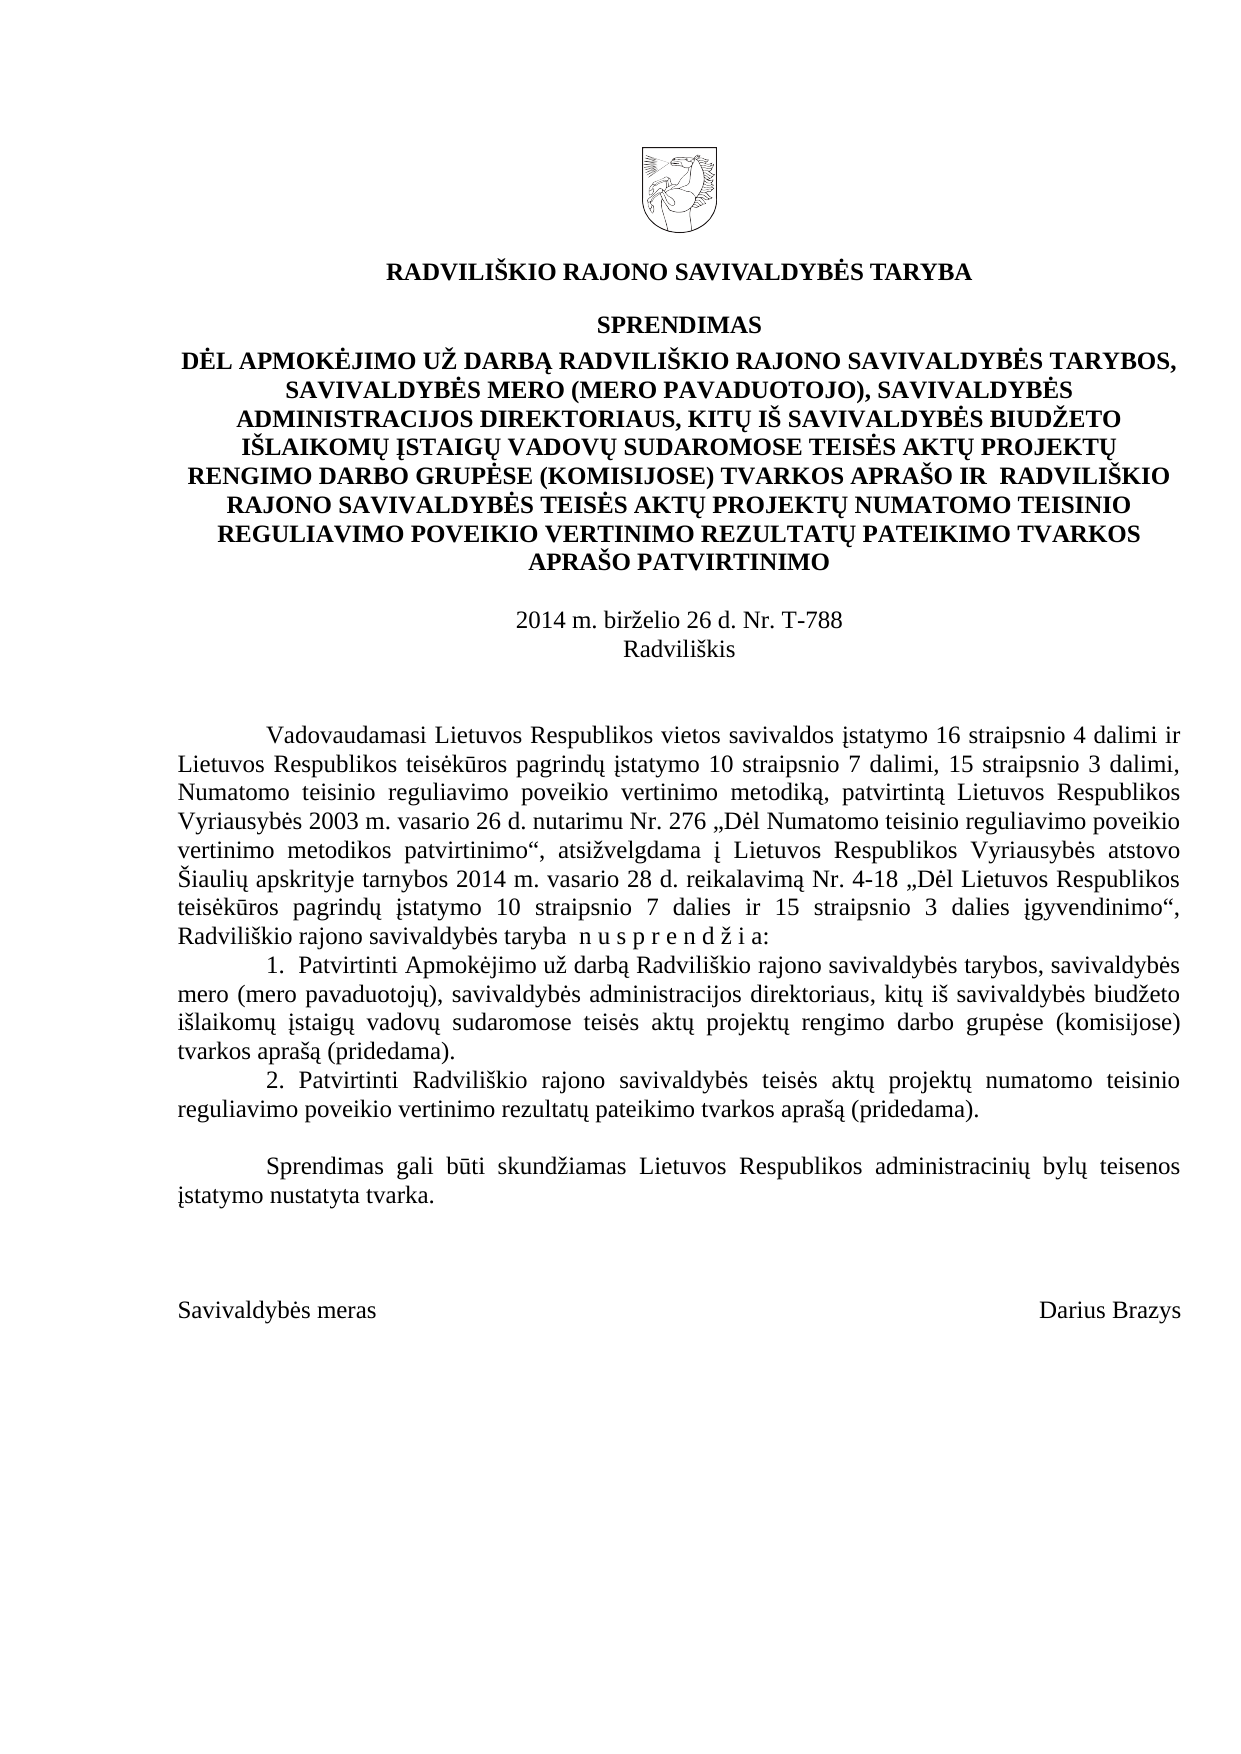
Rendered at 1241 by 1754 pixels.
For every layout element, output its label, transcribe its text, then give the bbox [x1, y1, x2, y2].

text Radviliškis [177, 634, 1181, 662]
text Sprendimas gali būti skundžiamas Lietuvos Respublikos administracinių bylų teisenos įstatymo nustatyta tvarka. [177, 1151, 1181, 1209]
text DĖL APMOKĖJIMO UŽ DARBĄ RADVILIŠKIO RAJONO SAVIVALDYBĖS TARYBOS, SAVIVALDYBĖS MERO (MERO PAVADUOTOJO), SAVIVALDYBĖS ADMINISTRACIJOS DIREKTORIAUS, KITŲ IŠ SAVIVALDYBĖS BIUDŽETO IŠLAIKOMŲ ĮSTAIGŲ VADOVŲ SUDAROMOSE TEISĖS AKTŲ PROJEKTŲ RENGIMO DARBO GRUPĖSE (KOMISIJOSE) TVARKOS APRAŠO IR RADVILIŠKIO RAJONO SAVIVALDYBĖS TEISĖS AKTŲ PROJEKTŲ NUMATOMO TEISINIO REGULIAVIMO POVEIKIO VERTINIMO REZULTATŲ PATEIKIMO TVARKOS APRAŠO PATVIRTINIMO [177, 346, 1181, 576]
text sprendimas [177, 310, 1181, 339]
text RADVILIŠKIO raJONO savivaldybės taryba [177, 257, 1181, 286]
text 2014 m. birželio 26 d. Nr. T-788 [177, 605, 1181, 634]
text 1. Patvirtinti Apmokėjimo už darbą Radviliškio rajono savivaldybės tarybos, savivaldybės mero (mero pavaduotojų), savivaldybės administracijos direktoriaus, kitų iš savivaldybės biudžeto išlaikomų įstaigų vadovų sudaromose teisės aktų projektų rengimo darbo grupėse (komisijose) tvarkos aprašą (pridedama). [177, 950, 1181, 1065]
text Vadovaudamasi Lietuvos Respublikos vietos savivaldos įstatymo 16 straipsnio 4 dalimi ir Lietuvos Respublikos teisėkūros pagrindų įstatymo 10 straipsnio 7 dalimi, 15 straipsnio 3 dalimi, Numatomo teisinio reguliavimo poveikio vertinimo metodiką, patvirtintą Lietuvos Respublikos Vyriausybės 2003 m. vasario 26 d. nutarimu Nr. 276 „Dėl Numatomo teisinio reguliavimo poveikio vertinimo metodikos patvirtinimo“, atsižvelgdama į Lietuvos Respublikos Vyriausybės atstovo Šiaulių apskrityje tarnybos 2014 m. vasario 28 d. reikalavimą Nr. 4-18 „Dėl Lietuvos Respublikos teisėkūros pagrindų įstatymo 10 straipsnio 7 dalies ir 15 straipsnio 3 dalies įgyvendinimo“, Radviliškio rajono savivaldybės taryba n u s p r e n d ž i a: [177, 720, 1181, 950]
text Savivaldybės meras Darius Brazys [177, 1295, 1181, 1324]
text 2. Patvirtinti Radviliškio rajono savivaldybės teisės aktų projektų numatomo teisinio reguliavimo poveikio vertinimo rezultatų pateikimo tvarkos aprašą (pridedama). [177, 1065, 1181, 1122]
